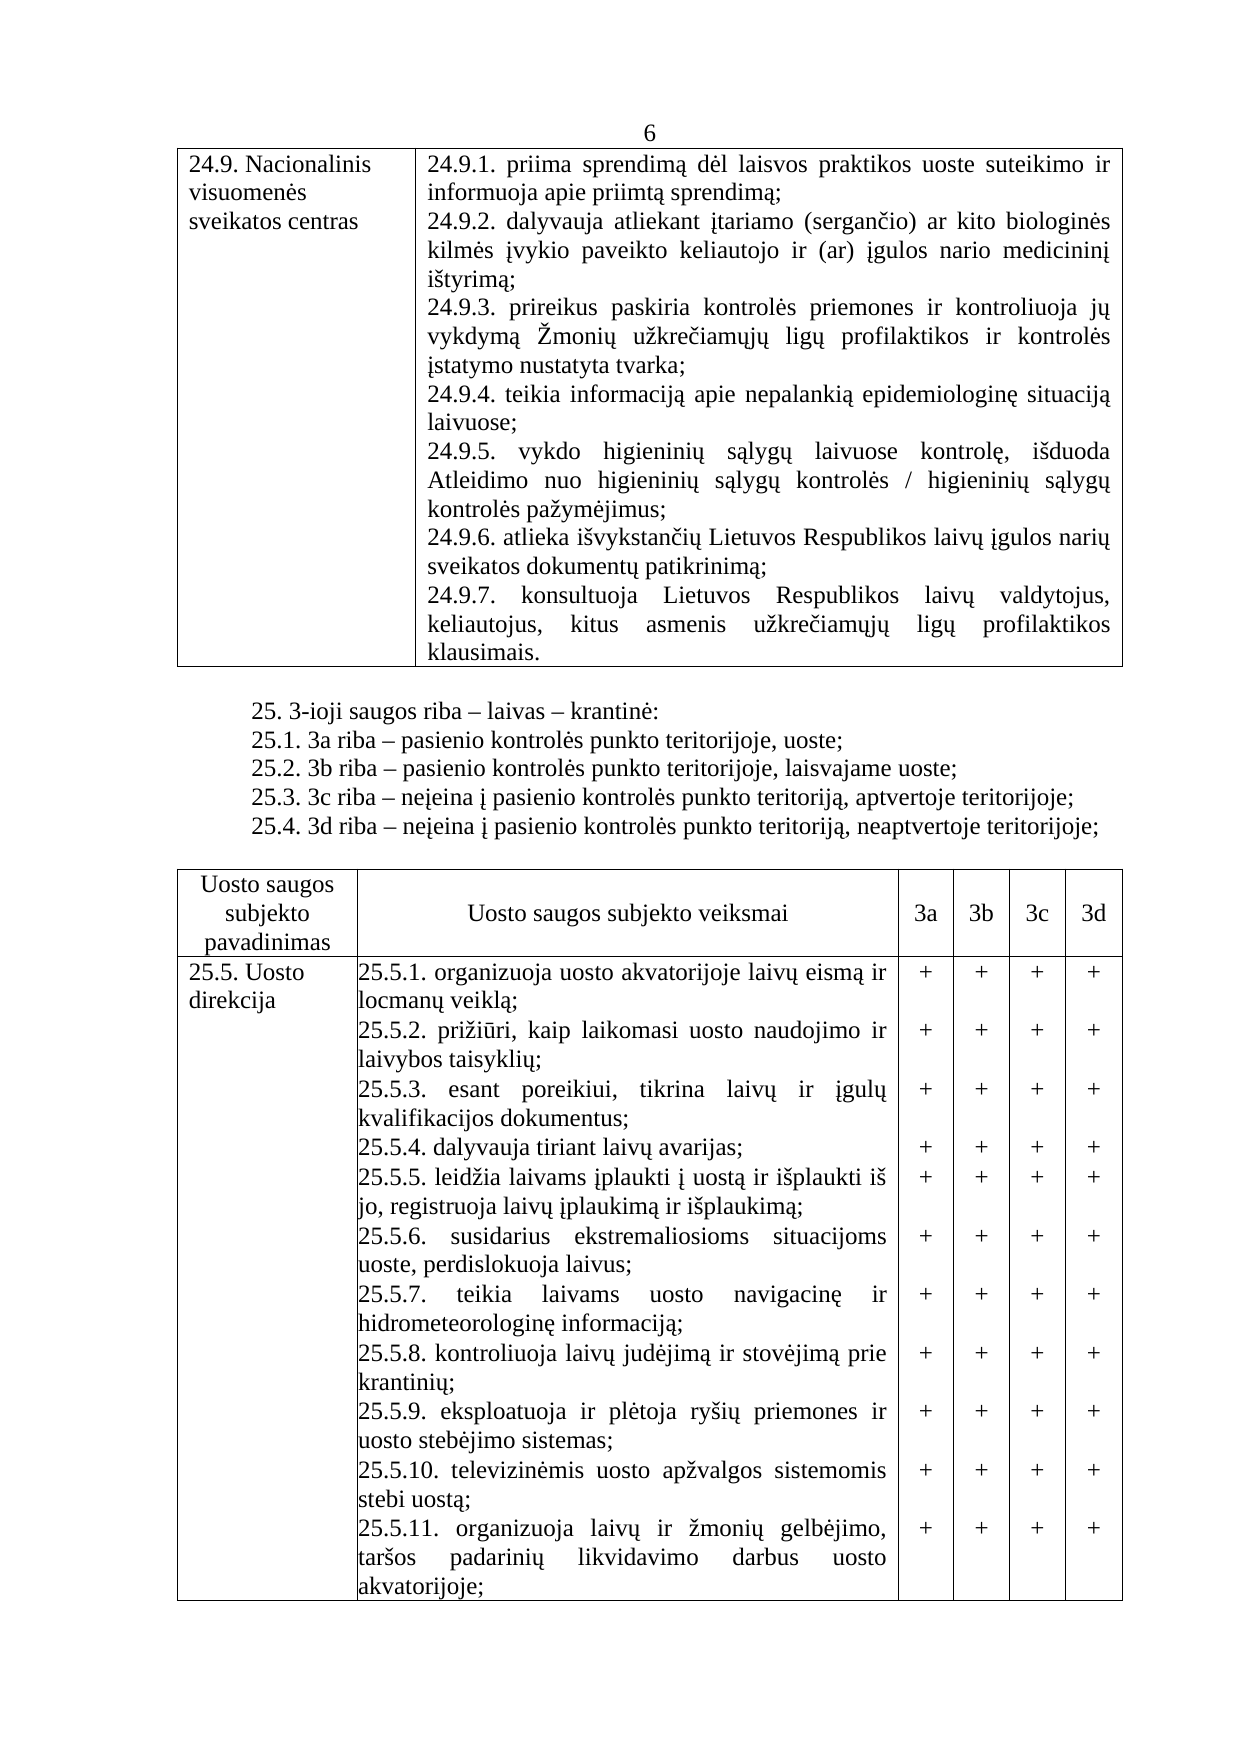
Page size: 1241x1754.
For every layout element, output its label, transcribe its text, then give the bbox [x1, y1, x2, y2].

table_cell 24.9.1. priima sprendimą dėl laisvos praktikos uoste suteikimo ir informuoja apie priimtą sprendimą; 24.9.2. dalyvauja atliekant įtariamo (sergančio) ar kito biologinės kilmės įvykio paveikto keliautojo ir (ar) įgulos nario medicininį ištyrimą; 24.9.3. prireikus paskiria kontrolės priemones ir kontroliuoja jų vykdymą Žmonių užkrečiamųjų ligų profilaktikos ir kontrolės įstatymo nustatyta tvarka; 24.9.4. teikia informaciją apie nepalankią epidemiologinę situaciją laivuose; 24.9.5. vykdo higieninių sąlygų laivuose kontrolę, išduoda Atleidimo nuo higieninių sąlygų kontrolės / higieninių sąlygų kontrolės pažymėjimus; 24.9.6. atlieka išvykstančių Lietuvos Respublikos laivų įgulos narių sveikatos dokumentų patikrinimą; 24.9.7. konsultuoja Lietuvos Respublikos laivų valdytojus, keliautojus, kitus asmenis užkrečiamųjų ligų profilaktikos klausimais. [416, 149, 1122, 666]
table_cell + [1066, 1395, 1122, 1454]
table_header Uosto saugos subjekto veiksmai [358, 870, 898, 956]
table_cell 25.5.3. esant poreikiui, tikrina laivų ir įgulų kvalifikacijos dokumentus; [358, 1073, 898, 1131]
table_cell + [1066, 1014, 1122, 1073]
table_cell + [1010, 957, 1065, 1014]
table_cell + [899, 1073, 953, 1131]
table_cell + [1010, 1337, 1065, 1395]
table_cell 25.5.5. leidžia laivams įplaukti į uostą ir išplaukti iš jo, registruoja laivų įplaukimą ir išplaukimą; [358, 1161, 898, 1220]
table_cell + [1066, 1131, 1122, 1161]
table_cell + [899, 1014, 953, 1073]
table_cell + [954, 1161, 1009, 1220]
table_cell + [899, 1161, 953, 1220]
table_header 3c [1010, 870, 1065, 956]
table_cell + [1010, 1161, 1065, 1220]
table_header 3a [899, 870, 953, 956]
table_cell + [954, 1220, 1009, 1278]
table_cell + [899, 1131, 953, 1161]
table_cell + [899, 1278, 953, 1337]
table_cell + [899, 1220, 953, 1278]
table_cell + [954, 1513, 1009, 1600]
table_cell 25.5. Uosto direkcija [178, 957, 357, 1600]
table_cell + [1010, 1513, 1065, 1600]
table_cell + [1010, 1454, 1065, 1512]
table_cell + [899, 1513, 953, 1600]
text 25.1. 3a riba – pasienio kontrolės punkto teritorijoje, uoste; [177, 725, 1122, 753]
table_cell + [1010, 1131, 1065, 1161]
text 25.3. 3c riba – neįeina į pasienio kontrolės punkto teritoriją, aptvertoje teritorijoje; [177, 782, 1122, 811]
table_cell + [899, 1395, 953, 1454]
table_cell + [899, 1337, 953, 1395]
table_cell 25.5.4. dalyvauja tiriant laivų avarijas; [358, 1131, 898, 1161]
table_cell + [954, 1337, 1009, 1395]
table_header 3d [1066, 870, 1122, 956]
table_cell 24.9. Nacionalinis visuomenės sveikatos centras [178, 149, 415, 666]
table_cell + [954, 1395, 1009, 1454]
table_cell 25.5.6. susidarius ekstremaliosioms situacijoms uoste, perdislokuoja laivus; [358, 1220, 898, 1278]
table_cell 25.5.2. prižiūri, kaip laikomasi uosto naudojimo ir laivybos taisyklių; [358, 1014, 898, 1073]
table_cell + [1010, 1073, 1065, 1131]
table_cell + [954, 1454, 1009, 1512]
table_cell + [954, 1131, 1009, 1161]
table_cell + [1010, 1395, 1065, 1454]
table_cell 25.5.7. teikia laivams uosto navigacinę ir hidrometeorologinę informaciją; [358, 1278, 898, 1337]
table_cell + [954, 1278, 1009, 1337]
table_cell + [1066, 1278, 1122, 1337]
table_cell + [899, 1454, 953, 1512]
table_cell + [954, 1014, 1009, 1073]
table_cell + [954, 957, 1009, 1014]
table_cell + [1010, 1014, 1065, 1073]
table_cell + [1066, 1220, 1122, 1278]
table_cell 25.5.10. televizinėmis uosto apžvalgos sistemomis stebi uostą; [358, 1454, 898, 1512]
text 25.4. 3d riba – neįeina į pasienio kontrolės punkto teritoriją, neaptvertoje teritorijoje; [177, 811, 1122, 840]
table_cell + [1066, 1337, 1122, 1395]
table_cell 25.5.1. organizuoja uosto akvatorijoje laivų eismą ir locmanų veiklą; [358, 957, 898, 1014]
table_header Uosto saugos subjekto pavadinimas [178, 870, 357, 956]
table_cell + [1066, 957, 1122, 1014]
table_cell + [1066, 1513, 1122, 1600]
table_header 3b [954, 870, 1009, 956]
table_cell + [1010, 1278, 1065, 1337]
table_cell + [899, 957, 953, 1014]
text 25. 3-ioji saugos riba – laivas – krantinė: [177, 696, 1122, 725]
table_cell 25.5.11. organizuoja laivų ir žmonių gelbėjimo, taršos padarinių likvidavimo darbus uosto akvatorijoje; [358, 1513, 898, 1600]
table_cell 25.5.8. kontroliuoja laivų judėjimą ir stovėjimą prie krantinių; [358, 1337, 898, 1395]
text 25.2. 3b riba – pasienio kontrolės punkto teritorijoje, laisvajame uoste; [177, 753, 1122, 782]
table_cell + [954, 1073, 1009, 1131]
table_cell + [1066, 1454, 1122, 1512]
table_cell + [1066, 1073, 1122, 1131]
table_cell + [1066, 1161, 1122, 1220]
table_cell 25.5.9. eksploatuoja ir plėtoja ryšių priemones ir uosto stebėjimo sistemas; [358, 1395, 898, 1454]
table_cell + [1010, 1220, 1065, 1278]
